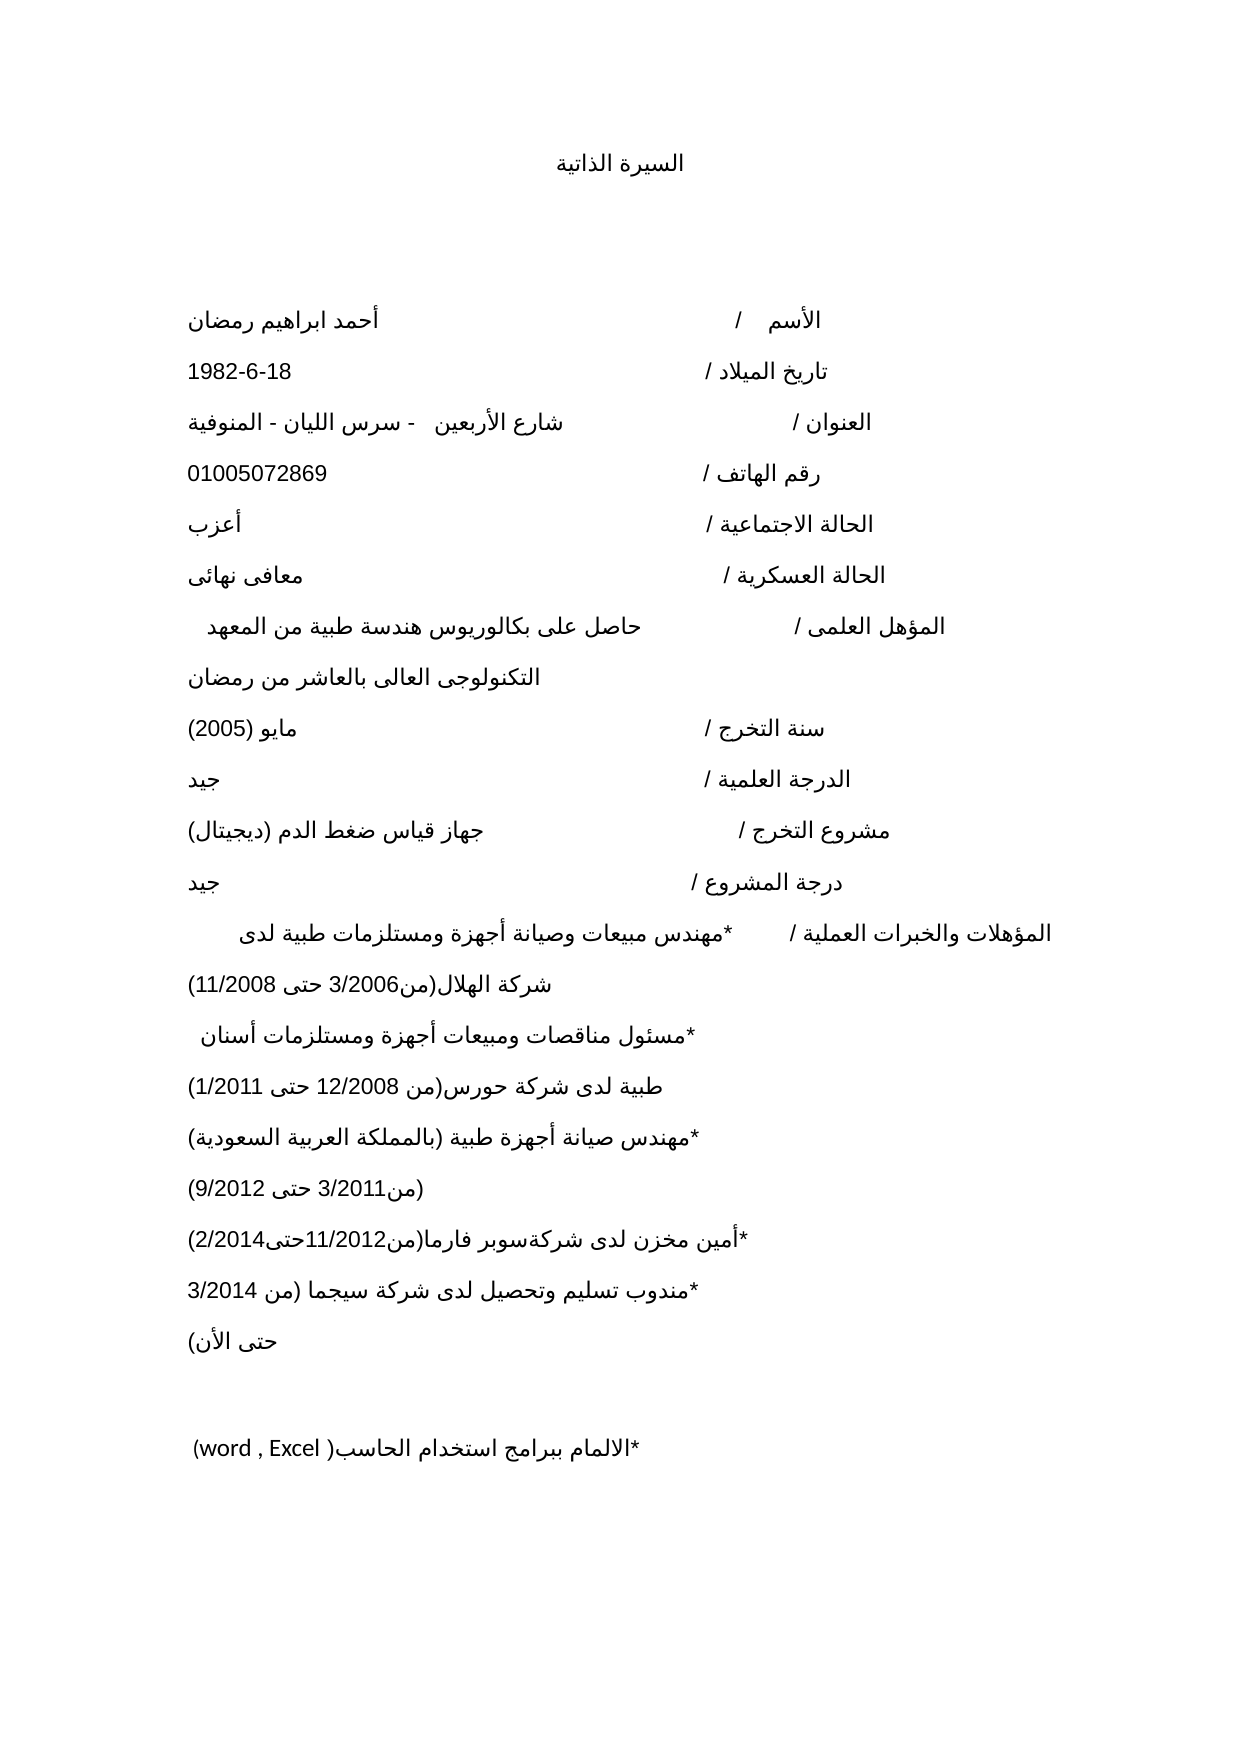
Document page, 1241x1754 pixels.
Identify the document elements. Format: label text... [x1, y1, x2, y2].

text شركة الهلال(من3/2006 حتى 11/2008) [187, 971, 1053, 997]
text (من3/2011 حتى 9/2012) [187, 1175, 1053, 1201]
text التكنولوجى العالى بالعاشر من رمضان [187, 664, 1053, 691]
text الدرجة العلمية / جيد [187, 766, 1053, 793]
text *مهندس صيانة أجهزة طبية (بالمملكة العربية السعودية) [187, 1124, 1053, 1150]
text طبية لدى شركة حورس(من 12/2008 حتى 1/2011) [187, 1073, 1053, 1099]
text الحالة الاجتماعية / أعزب [187, 511, 1053, 538]
text سنة التخرج / مايو (2005) [187, 715, 1053, 742]
text حتى الأن) [187, 1328, 1053, 1354]
text الأسم / أحمد ابراهيم رمضان [187, 307, 1053, 333]
text مشروع التخرج / جهاز قياس ضغط الدم (ديجيتال) [187, 817, 1053, 844]
text الحالة العسكرية / معافى نهائى [187, 562, 1053, 589]
text رقم الهاتف / 01005072869 [187, 460, 1053, 487]
text *مسئول مناقصات ومبيعات أجهزة ومستلزمات أسنان [187, 1022, 1053, 1048]
text *مندوب تسليم وتحصيل لدى شركة سيجما (من 3/2014 [187, 1277, 1053, 1303]
text درجة المشروع / جيد [187, 868, 1053, 895]
text *أمين مخزن لدى شركةسوبر فارما(من11/2012حتى2/2014) [187, 1226, 1053, 1252]
text المؤهلات والخبرات العملية / *مهندس مبيعات وصيانة أجهزة ومستلزمات طبية لدى [187, 919, 1053, 946]
text العنوان / شارع الأربعين - سرس الليان - المنوفية [187, 409, 1053, 436]
text تاريخ الميلاد / 18-6-1982 [187, 358, 1053, 384]
text السيرة الذاتية [187, 150, 1053, 176]
text *الالمام ببرامج استخدام الحاسب( word , Excel) [187, 1432, 1053, 1462]
text المؤهل العلمى / حاصل على بكالوريوس هندسة طبية من المعهد [187, 613, 1053, 640]
